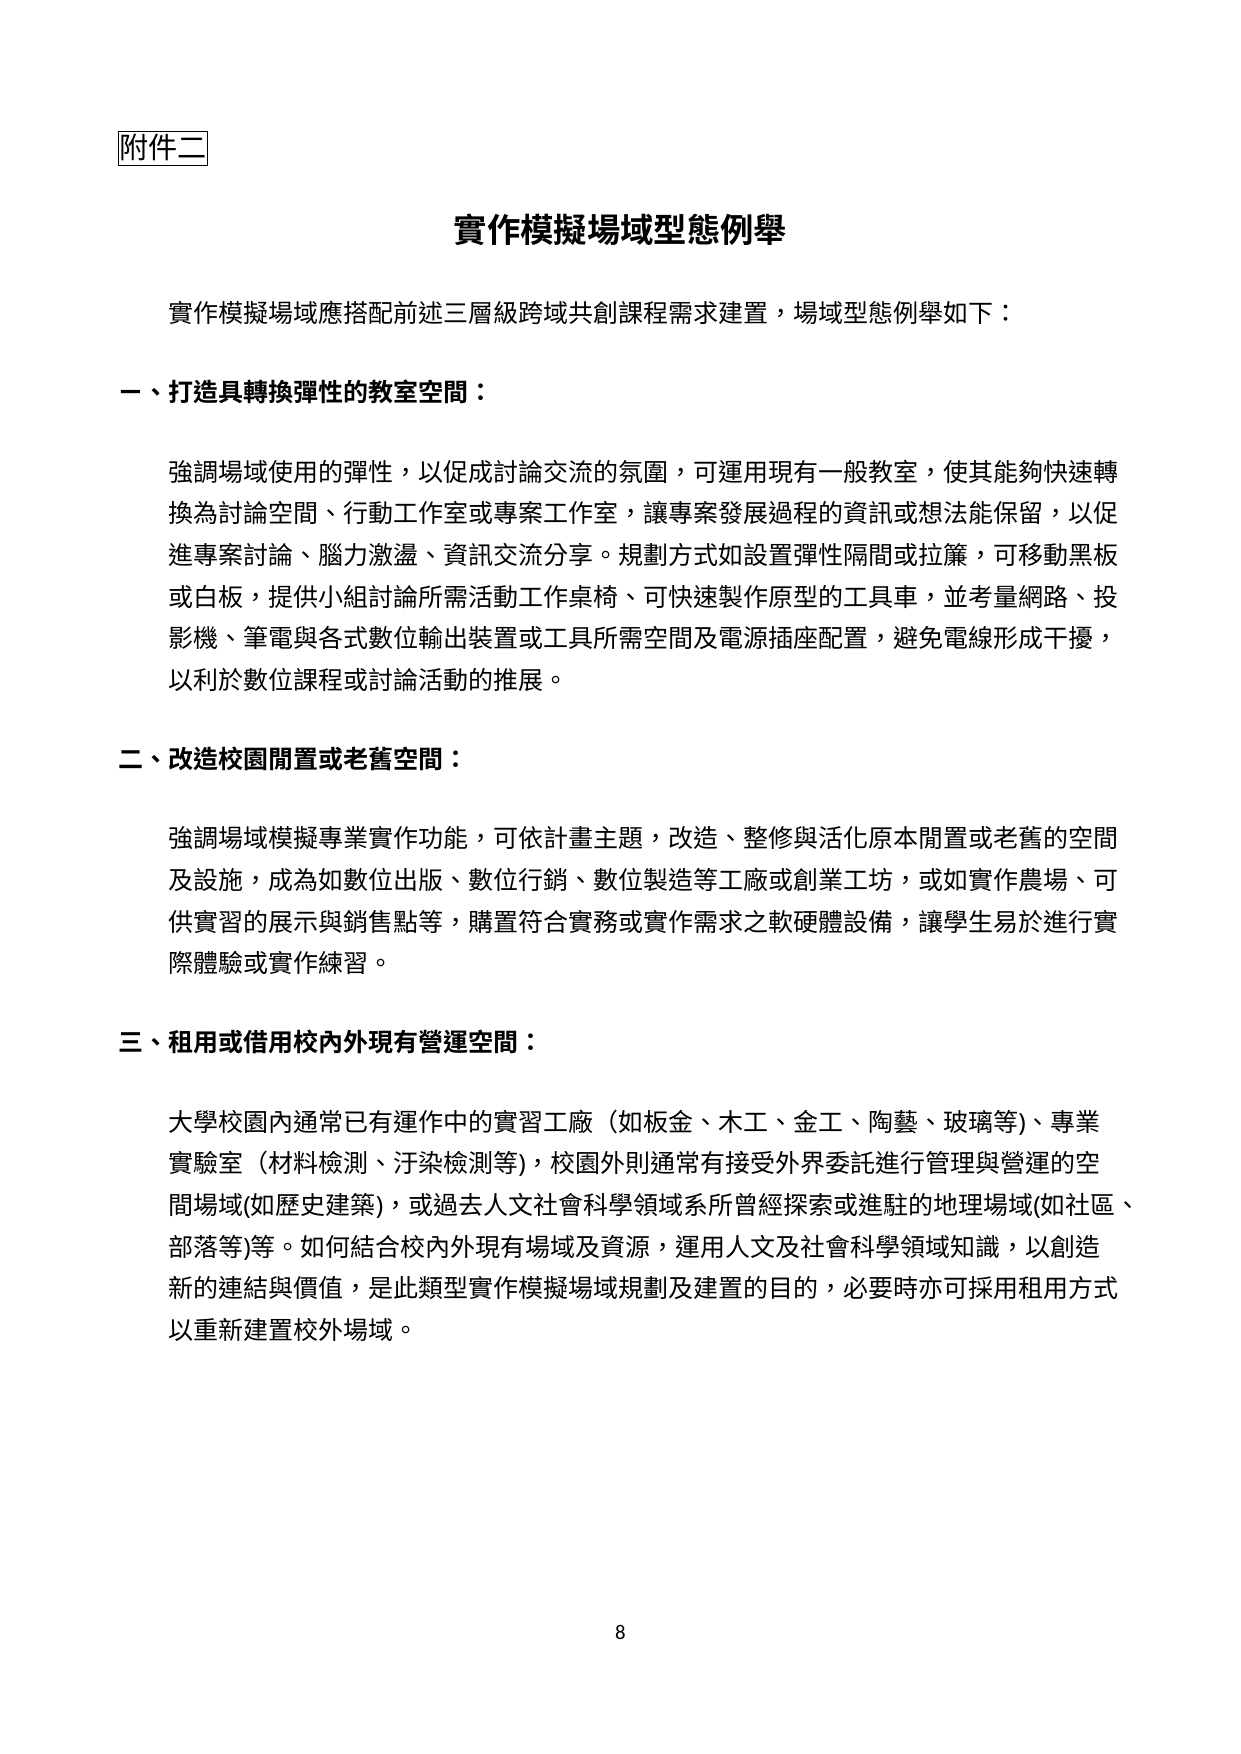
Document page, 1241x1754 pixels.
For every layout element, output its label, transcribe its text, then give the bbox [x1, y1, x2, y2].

text 強調場域模擬專業實作功能，可依計畫主題，改造、整修與活化原本閒置或老舊的空間及設施，成為如數位出版、數位行銷、數位製造等工廠或創業工坊，或如實作農場、可供實習的展示與銷售點等，購置符合實務或實作需求之軟硬體設備，讓學生易於進行實際體驗或實作練習。 [168, 814, 1122, 981]
list 實作模擬場域應搭配前述三層級跨域共創課程需求建置，場域型態例舉如下： [118, 289, 1122, 331]
list 二、改造校園閒置或老舊空間： [118, 735, 1122, 777]
text 強調場域使用的彈性，以促成討論交流的氛圍，可運用現有一般教室，使其能夠快速轉換為討論空間、行動工作室或專案工作室，讓專案發展過程的資訊或想法能保留，以促進專案討論、腦力激盪、資訊交流分享。規劃方式如設置彈性隔間或拉簾，可移動黑板或白板，提供小組討論所需活動工作桌椅、可快速製作原型的工具車，並考量網路、投影機、筆電與各式數位輸出裝置或工具所需空間及電源插座配置，避免電線形成干擾，以利於數位課程或討論活動的推展。 [168, 448, 1122, 698]
text 附件二 [119, 132, 207, 165]
text 大學校園內通常已有運作中的實習工廠（如板金、木工、金工、陶藝、玻璃等)、專業實驗室（材料檢測、汙染檢測等)，校園外則通常有接受外界委託進行管理與營運的空間場域(如歷史建築)，或過去人文社會科學領域系所曾經探索或進駐的地理場域(如社區、部落等)等。如何結合校內外現有場域及資源，運用人文及社會科學領域知識，以創造新的連結與價值，是此類型實作模擬場域規劃及建置的目的，必要時亦可採用租用方式以重新建置校外場域。 [168, 1098, 1122, 1348]
list ㄧ、打造具轉換彈性的教室空間： [118, 368, 1122, 410]
text 實作模擬場域型態例舉 [118, 203, 1122, 252]
text [208, 131, 1122, 166]
list 三、租用或借用校內外現有營運空間： [118, 1018, 1122, 1060]
